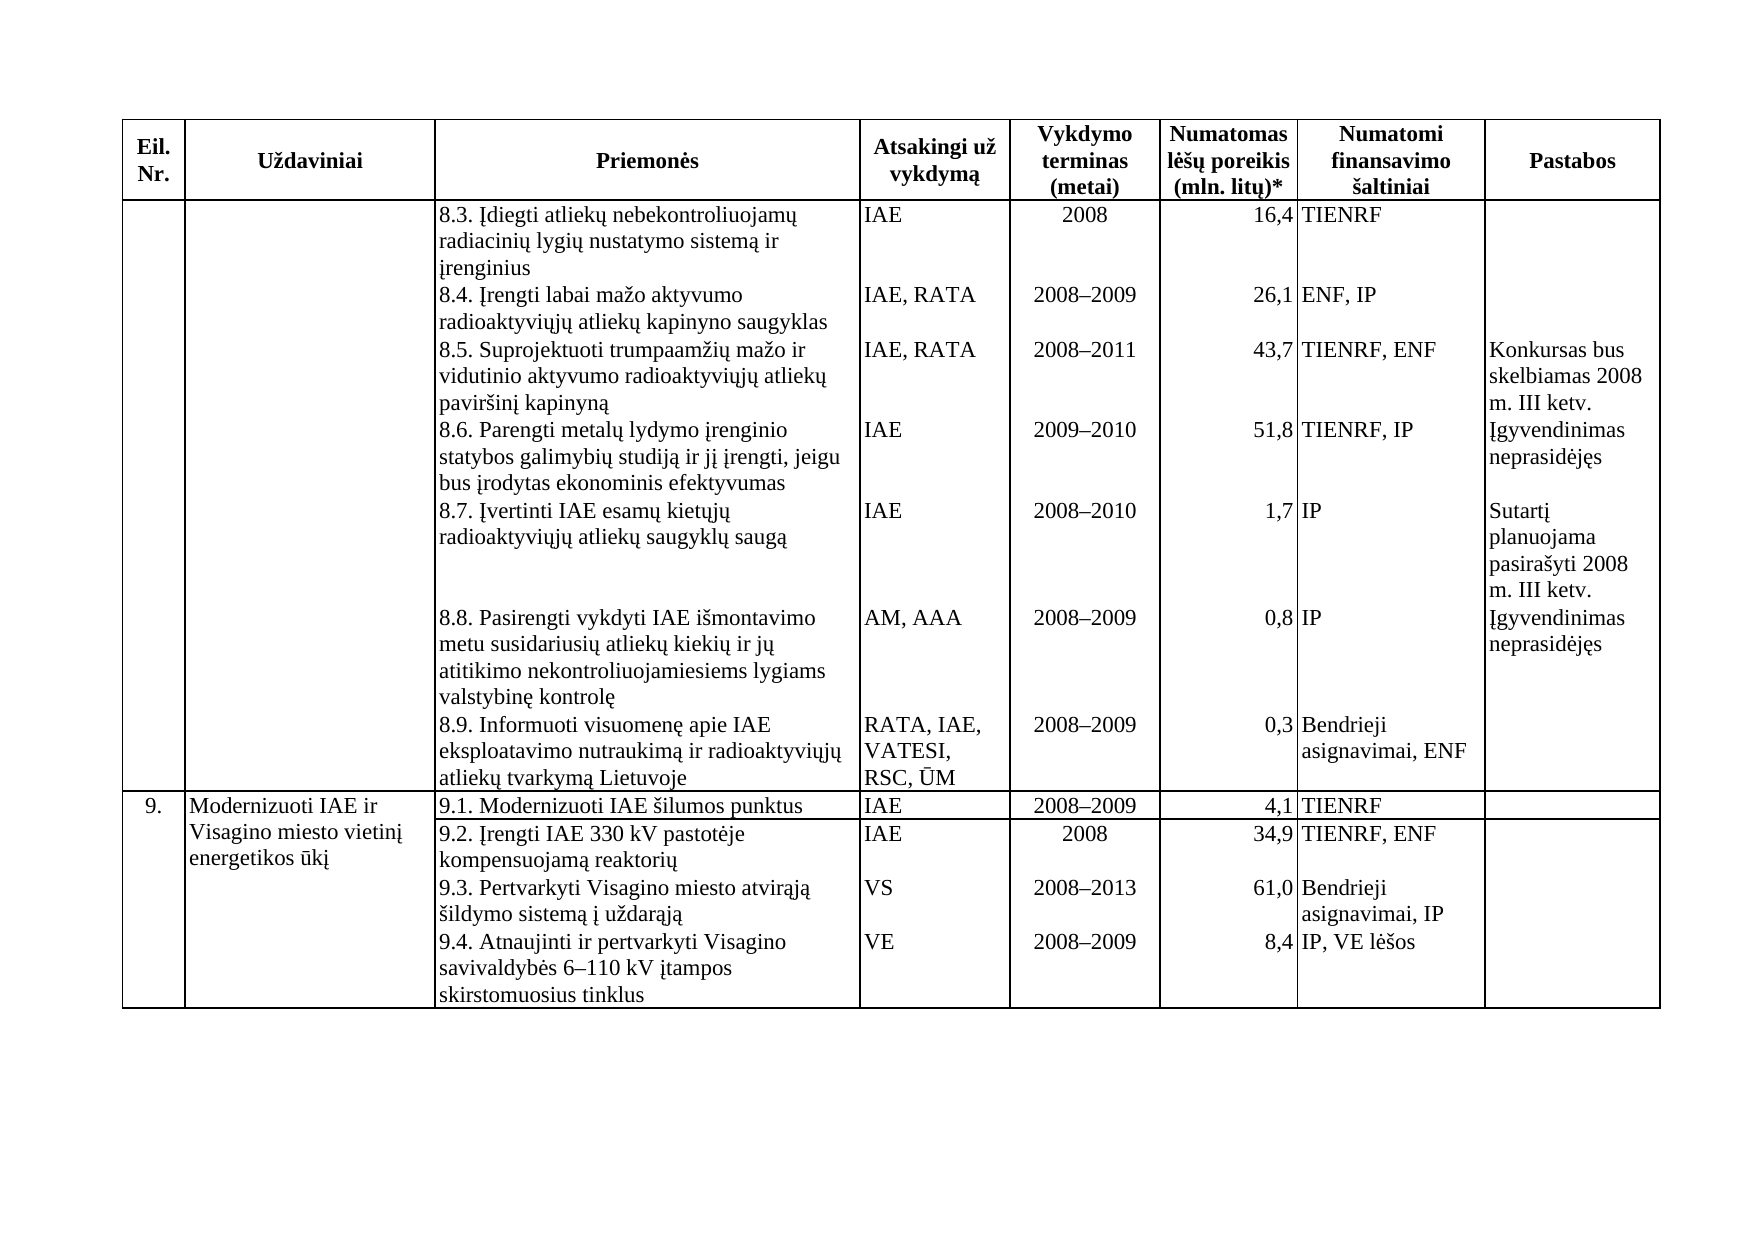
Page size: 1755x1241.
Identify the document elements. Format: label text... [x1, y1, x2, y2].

table_cell 2008–2009 [1011, 603, 1159, 709]
table_cell 51,8 [1161, 415, 1297, 496]
table_header Numatomas lėšų poreikis (mln. litų)* [1161, 120, 1297, 199]
table_cell IP [1298, 496, 1484, 602]
table_cell [1486, 872, 1659, 927]
table_cell VE [861, 927, 1009, 1007]
table_header Numatomi finansavimo šaltiniai [1298, 120, 1484, 199]
table_cell RATA, IAE, VATESI, RSC, ŪM [861, 710, 1009, 790]
table_cell TIENRF [1298, 792, 1484, 818]
table_header Uždaviniai [186, 120, 434, 199]
table_cell 1,7 [1161, 496, 1297, 602]
table_cell 2008–2009 [1011, 280, 1159, 334]
table_cell 2008–2013 [1011, 872, 1159, 927]
table_cell 8.8. Pasirengti vykdyti IAE išmontavimo metu susidariusių atliekų kiekių ir jų atitikimo nekontroliuojamiesiems lygiams valstybinę kontrolę [436, 603, 859, 709]
table_cell TIENRF, IP [1298, 415, 1484, 496]
table_cell [1486, 927, 1659, 1007]
table_cell Sutartį planuojama pasirašyti 2008 m. III ketv. [1486, 496, 1659, 602]
table_cell 2008–2009 [1011, 710, 1159, 790]
table_cell 8.9. Informuoti visuomenę apie IAE eksploatavimo nutraukimą ir radioaktyviųjų atliekų tvarkymą Lietuvoje [436, 710, 859, 790]
table_cell IAE [861, 792, 1009, 818]
table_cell 2009–2010 [1011, 415, 1159, 496]
table_cell 8,4 [1161, 927, 1297, 1007]
table_cell IAE [861, 201, 1009, 280]
table_cell [123, 201, 184, 790]
table_cell IAE [861, 496, 1009, 602]
table_header Priemonės [436, 120, 859, 199]
table_cell 8.4. Įrengti labai mažo aktyvumo radioaktyviųjų atliekų kapinyno saugyklas [436, 280, 859, 334]
table_cell 2008–2011 [1011, 334, 1159, 415]
table_cell 8.6. Parengti metalų lydymo įrenginio statybos galimybių studiją ir jį įrengti, jeigu bus įrodytas ekonominis efektyvumas [436, 415, 859, 496]
table_cell Konkursas bus skelbiamas 2008 m. III ketv. [1486, 334, 1659, 415]
table_cell [186, 201, 434, 790]
table_cell 8.7. Įvertinti IAE esamų kietųjų radioaktyviųjų atliekų saugyklų saugą [436, 496, 859, 602]
table_cell 16,4 [1161, 201, 1297, 280]
table_cell [1486, 820, 1659, 872]
table_cell 4,1 [1161, 792, 1297, 818]
table_cell TIENRF, ENF [1298, 820, 1484, 872]
table_header Pastabos [1486, 120, 1659, 199]
table_cell 43,7 [1161, 334, 1297, 415]
table_cell [1486, 792, 1659, 818]
table_cell IAE, RATA [861, 280, 1009, 334]
table_cell 9.4. Atnaujinti ir pertvarkyti Visagino savivaldybės 6–110 kV įtampos skirstomuosius tinklus [436, 927, 859, 1007]
table_cell IAE, RATA [861, 334, 1009, 415]
table_header Eil. Nr. [123, 120, 184, 199]
table_cell Modernizuoti IAE ir Visagino miesto vietinį energetikos ūkį [186, 792, 434, 1007]
table_cell 9. [123, 792, 184, 1007]
table_cell 61,0 [1161, 872, 1297, 927]
table_cell 2008–2009 [1011, 792, 1159, 818]
table_cell IP [1298, 603, 1484, 709]
table_cell Įgyvendinimas neprasidėjęs [1486, 415, 1659, 496]
table_header Vykdymo terminas (metai) [1011, 120, 1159, 199]
table_cell Bendrieji asignavimai, IP [1298, 872, 1484, 927]
table_cell [1486, 201, 1659, 280]
table_cell TIENRF [1298, 201, 1484, 280]
table_cell AM, AAA [861, 603, 1009, 709]
table_cell 2008–2010 [1011, 496, 1159, 602]
table_cell Įgyvendinimas neprasidėjęs [1486, 603, 1659, 709]
table_cell 0,3 [1161, 710, 1297, 790]
table_cell TIENRF, ENF [1298, 334, 1484, 415]
table_header Atsakingi už vykdymą [861, 120, 1009, 199]
table_cell 8.5. Suprojektuoti trumpaamžių mažo ir vidutinio aktyvumo radioaktyviųjų atliekų paviršinį kapinyną [436, 334, 859, 415]
table_cell 9.2. Įrengti IAE 330 kV pastotėje kompensuojamą reaktorių [436, 820, 859, 872]
table_cell 8.3. Įdiegti atliekų nebekontroliuojamų radiacinių lygių nustatymo sistemą ir įrenginius [436, 201, 859, 280]
table_cell [1486, 710, 1659, 790]
table_cell 26,1 [1161, 280, 1297, 334]
table_cell ENF, IP [1298, 280, 1484, 334]
table_cell IAE [861, 415, 1009, 496]
table_cell 2008 [1011, 201, 1159, 280]
table_cell 9.1. Modernizuoti IAE šilumos punktus [436, 792, 859, 818]
table_cell VS [861, 872, 1009, 927]
table_cell 0,8 [1161, 603, 1297, 709]
table_cell Bendrieji asignavimai, ENF [1298, 710, 1484, 790]
table_cell 2008–2009 [1011, 927, 1159, 1007]
table_cell 9.3. Pertvarkyti Visagino miesto atvirąją šildymo sistemą į uždarąją [436, 872, 859, 927]
table_cell IP, VE lėšos [1298, 927, 1484, 1007]
table_cell [1486, 280, 1659, 334]
table_cell 34,9 [1161, 820, 1297, 872]
table_cell 2008 [1011, 820, 1159, 872]
table_cell IAE [861, 820, 1009, 872]
